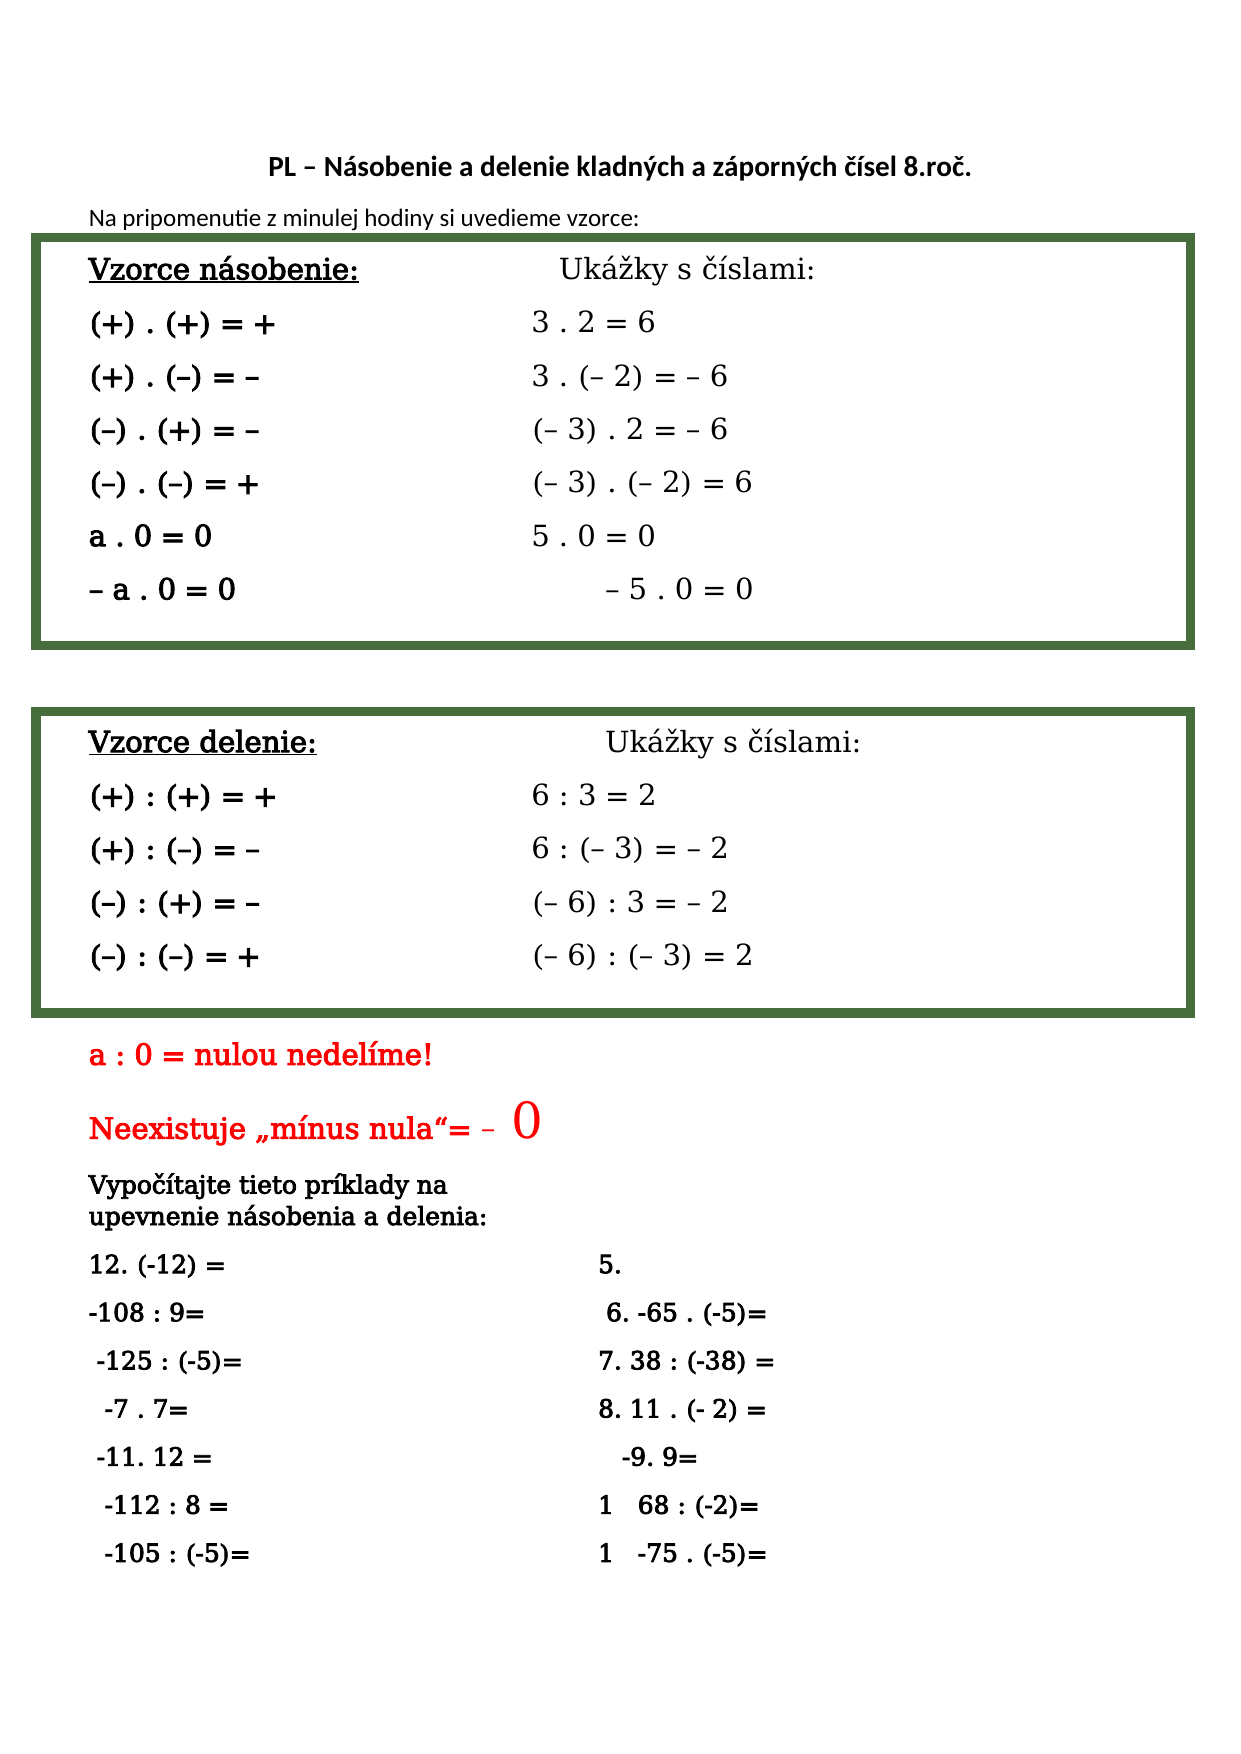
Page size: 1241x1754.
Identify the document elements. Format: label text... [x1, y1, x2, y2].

text 5. [620, 1248, 1093, 1278]
text 12. (-12) = [88, 1248, 583, 1278]
text PL – Násobenie a delenie kladných a záporných čísel 8.roč. [148, 148, 1093, 183]
text -11. 12 = [88, 1441, 583, 1471]
text (+) . (–) = – 3 . (– 2) = – 6 [88, 357, 1093, 392]
text Neexistuje „mínus nula“= – 0 [88, 1089, 1093, 1149]
text (–) . (–) = + (– 3) . (– 2) = 6 [88, 464, 1093, 499]
text 6. -65 . (-5)= [620, 1296, 1093, 1326]
text Vzorce násobenie: Ukážky s číslami: [88, 250, 1093, 285]
text -112 : 8 = [88, 1489, 583, 1519]
text a . 0 = 0 5 . 0 = 0 [88, 517, 1093, 552]
text (–) : (+) = – (– 6) : 3 = – 2 [88, 883, 1093, 918]
text (–) : (–) = + (– 6) : (– 3) = 2 [88, 936, 1093, 971]
text a : 0 = nulou nedelíme! [88, 1036, 1093, 1071]
text (+) : (+) = + 6 : 3 = 2 [88, 776, 1093, 811]
text 1 -75 . (-5)= [620, 1537, 1093, 1567]
text (+) : (–) = – 6 : (– 3) = – 2 [88, 830, 1093, 865]
text -7 . 7= [88, 1393, 583, 1423]
text 1 68 : (-2)= [620, 1489, 1093, 1519]
text -108 : 9= [88, 1296, 583, 1326]
text Vypočítajte tieto príklady na upevnenie násobenia a delenia: [88, 1169, 583, 1230]
text (+) . (+) = + 3 . 2 = 6 [88, 304, 1093, 339]
text – a . 0 = 0 – 5 . 0 = 0 [88, 570, 1093, 605]
text Na pripomenutie z minulej hodiny si uvedieme vzorce: [88, 202, 1093, 232]
text Vzorce delenie: Ukážky s číslami: [88, 723, 1093, 758]
text -105 : (-5)= [88, 1537, 583, 1567]
text -125 : (-5)= [88, 1344, 583, 1374]
text 7. 38 : (-38) = [620, 1344, 1093, 1374]
text (–) . (+) = – (– 3) . 2 = – 6 [88, 410, 1093, 445]
text 8. 11 . (- 2) = [620, 1393, 1093, 1423]
text -9. 9= [620, 1441, 1093, 1471]
